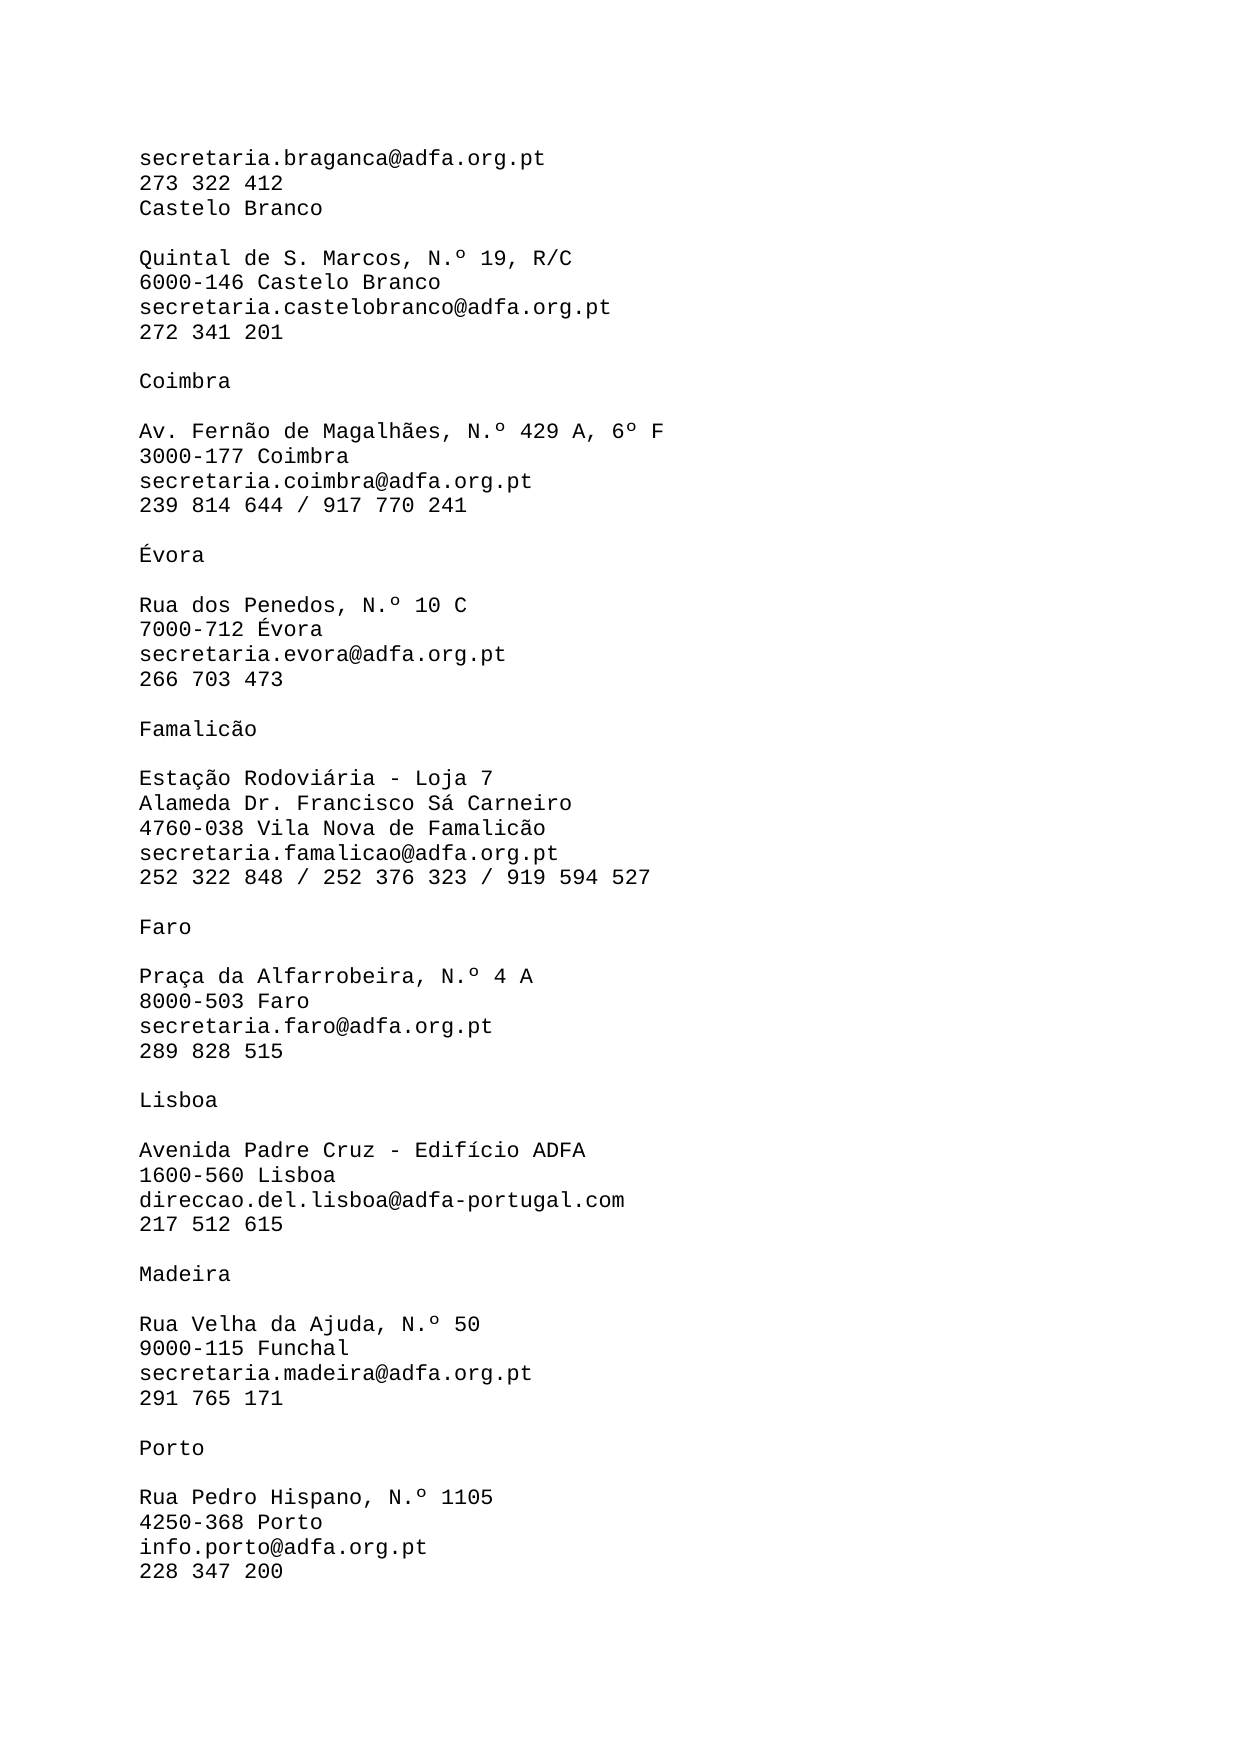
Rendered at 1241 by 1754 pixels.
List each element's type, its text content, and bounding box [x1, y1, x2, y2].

text Porto [139, 1437, 1101, 1462]
text Faro [139, 916, 1101, 941]
text secretaria.coimbra@adfa.org.pt [139, 470, 1101, 495]
text secretaria.madeira@adfa.org.pt [139, 1362, 1101, 1387]
text 273 322 412 [139, 172, 1101, 197]
text Famalicão [139, 718, 1101, 743]
text 4250-368 Porto [139, 1511, 1101, 1536]
text info.porto@adfa.org.pt [139, 1536, 1101, 1561]
text Lisboa [139, 1090, 1101, 1114]
text Quintal de S. Marcos, N.º 19, R/C [139, 247, 1101, 272]
text 217 512 615 [139, 1214, 1101, 1238]
text Alameda Dr. Francisco Sá Carneiro [139, 792, 1101, 817]
text 239 814 644 / 917 770 241 [139, 495, 1101, 519]
text Rua Pedro Hispano, N.º 1105 [139, 1486, 1101, 1511]
text 228 347 200 [139, 1561, 1101, 1586]
text 1600-560 Lisboa [139, 1164, 1101, 1189]
text Coimbra [139, 371, 1101, 396]
text Madeira [139, 1263, 1101, 1288]
text Castelo Branco [139, 197, 1101, 222]
text direccao.del.lisboa@adfa-portugal.com [139, 1189, 1101, 1214]
text 266 703 473 [139, 668, 1101, 693]
text secretaria.evora@adfa.org.pt [139, 643, 1101, 668]
text 4760-038 Vila Nova de Famalicão [139, 817, 1101, 842]
text 272 341 201 [139, 321, 1101, 346]
text secretaria.famalicao@adfa.org.pt [139, 842, 1101, 867]
text 9000-115 Funchal [139, 1338, 1101, 1362]
text Estação Rodoviária - Loja 7 [139, 767, 1101, 792]
text secretaria.castelobranco@adfa.org.pt [139, 296, 1101, 321]
text Évora [139, 544, 1101, 569]
text 3000-177 Coimbra [139, 445, 1101, 470]
text 252 322 848 / 252 376 323 / 919 594 527 [139, 867, 1101, 891]
text 291 765 171 [139, 1387, 1101, 1412]
text 6000-146 Castelo Branco [139, 272, 1101, 296]
text Rua dos Penedos, N.º 10 C [139, 594, 1101, 619]
text Rua Velha da Ajuda, N.º 50 [139, 1313, 1101, 1338]
text 7000-712 Évora [139, 619, 1101, 643]
text Av. Fernão de Magalhães, N.º 429 A, 6º F [139, 420, 1101, 445]
text 8000-503 Faro [139, 991, 1101, 1015]
text secretaria.faro@adfa.org.pt [139, 1015, 1101, 1040]
text Avenida Padre Cruz - Edifício ADFA [139, 1139, 1101, 1164]
text Praça da Alfarrobeira, N.º 4 A [139, 966, 1101, 991]
text secretaria.braganca@adfa.org.pt [139, 148, 1101, 172]
text 289 828 515 [139, 1040, 1101, 1065]
